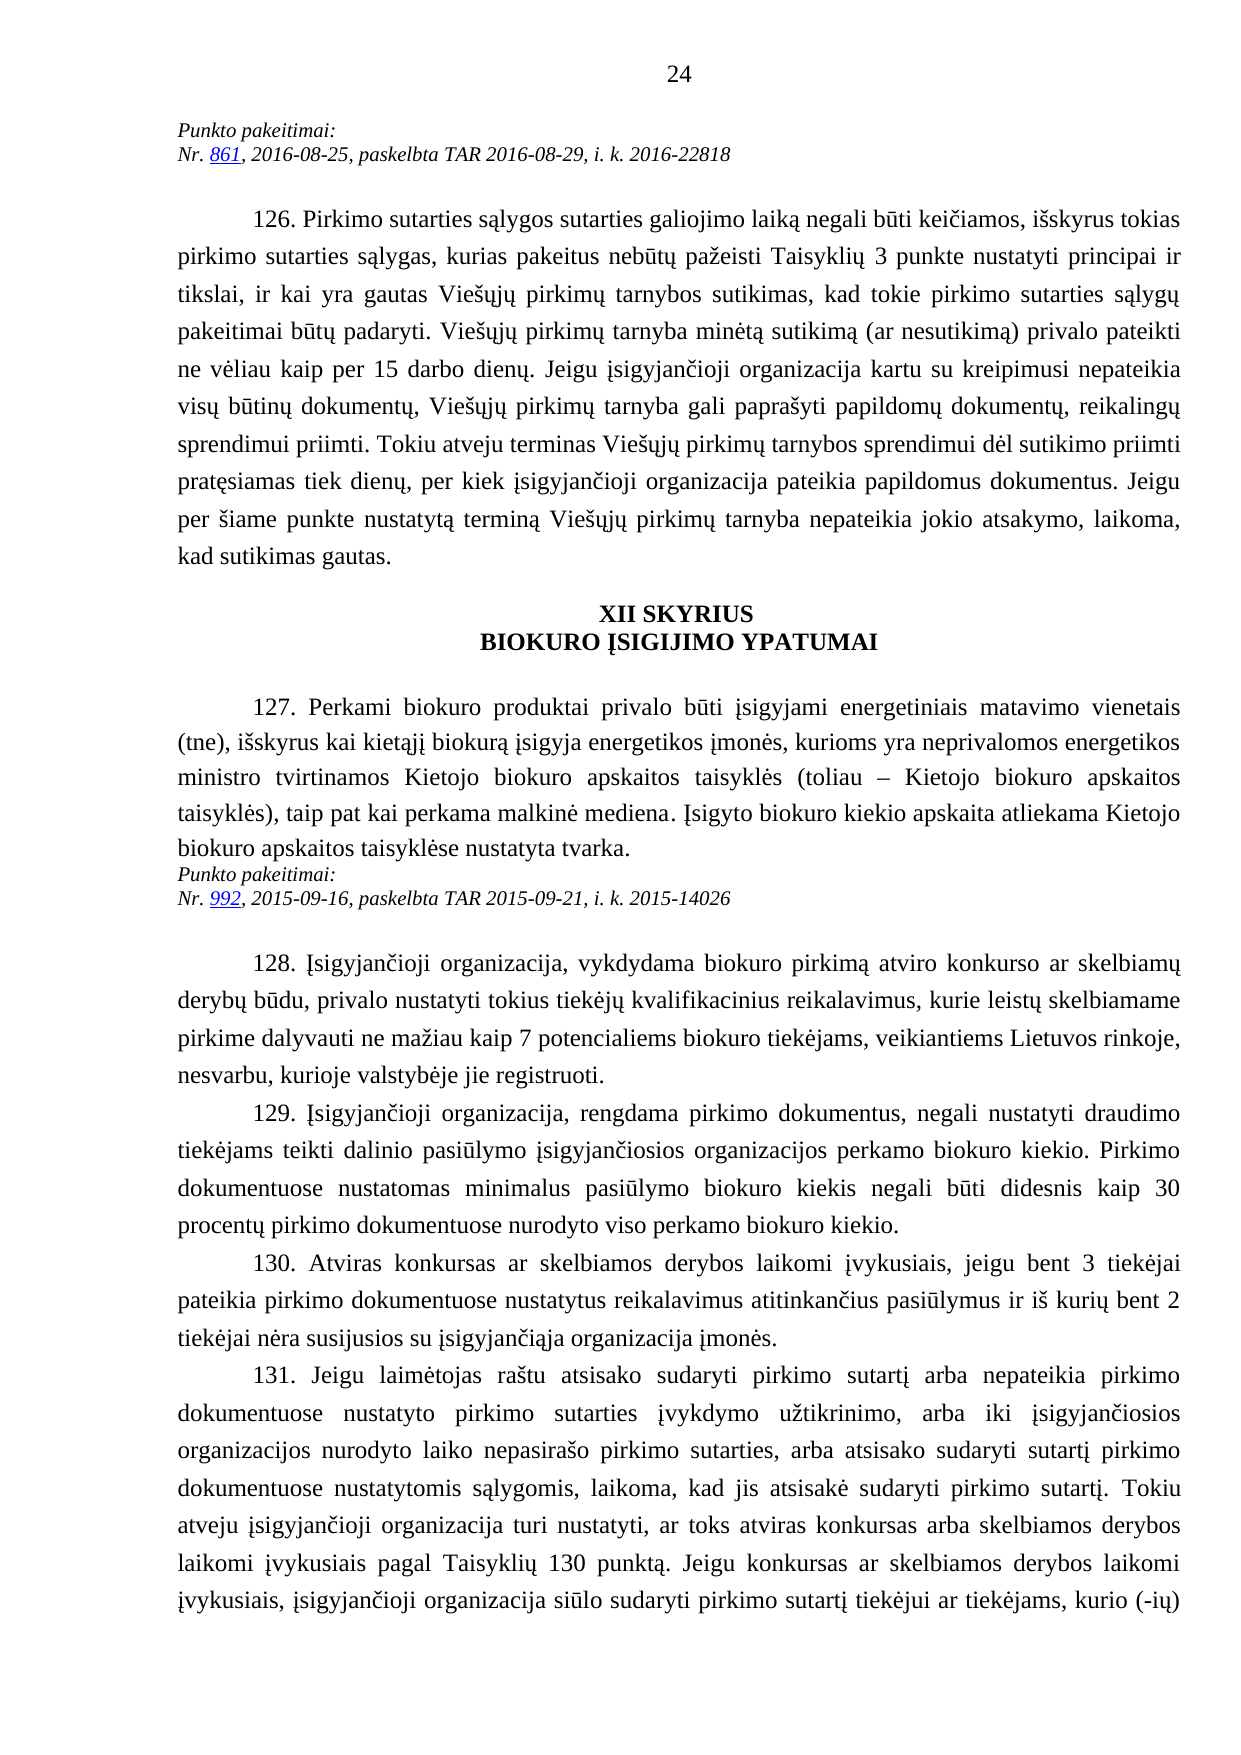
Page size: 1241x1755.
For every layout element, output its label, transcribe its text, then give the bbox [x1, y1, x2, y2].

text XII SKYRIUS [177, 599, 1181, 627]
text 131. Jeigu laimėtojas raštu atsisako sudaryti pirkimo sutartį arba nepateikia pirkimo dokumentuose nustatyto pirkimo sutarties įvykdymo užtikrinimo, arba iki įsigyjančiosios organizacijos nurodyto laiko nepasirašo pirkimo sutarties, arba atsisako sudaryti sutartį pirkimo dokumentuose nustatytomis sąlygomis, laikoma, kad jis atsisakė sudaryti pirkimo sutartį. Tokiu atveju įsigyjančioji organizacija turi nustatyti, ar toks atviras konkursas arba skelbiamos derybos laikomi įvykusiais pagal Taisyklių 130 punktą. Jeigu konkursas ar skelbiamos derybos laikomi įvykusiais, įsigyjančioji organizacija siūlo sudaryti pirkimo sutartį tiekėjui ar tiekėjams, kurio (-ių) [177, 1351, 1181, 1614]
text Nr. 992, 2015-09-16, paskelbta TAR 2015-09-21, i. k. 2015-14026 [177, 886, 1181, 910]
text 126. Pirkimo sutarties sąlygos sutarties galiojimo laiką negali būti keičiamos, išskyrus tokias pirkimo sutarties sąlygas, kurias pakeitus nebūtų pažeisti Taisyklių 3 punkte nustatyti principai ir tikslai, ir kai yra gautas Viešųjų pirkimų tarnybos sutikimas, kad tokie pirkimo sutarties sąlygų pakeitimai būtų padaryti. Viešųjų pirkimų tarnyba minėtą sutikimą (ar nesutikimą) privalo pateikti ne vėliau kaip per 15 darbo dienų. Jeigu įsigyjančioji organizacija kartu su kreipimusi nepateikia visų būtinų dokumentų, Viešųjų pirkimų tarnyba gali paprašyti papildomų dokumentų, reikalingų sprendimui priimti. Tokiu atveju terminas Viešųjų pirkimų tarnybos sprendimui dėl sutikimo priimti pratęsiamas tiek dienų, per kiek įsigyjančioji organizacija pateikia papildomus dokumentus. Jeigu per šiame punkte nustatytą terminą Viešųjų pirkimų tarnyba nepateikia jokio atsakymo, laikoma, kad sutikimas gautas. [177, 195, 1181, 570]
text BIOKURO įsigijimo ypatumai [177, 627, 1181, 656]
text Nr. 861, 2016-08-25, paskelbta TAR 2016-08-29, i. k. 2016-22818 [177, 142, 1181, 166]
text 130. Atviras konkursas ar skelbiamos derybos laikomi įvykusiais, jeigu bent 3 tiekėjai pateikia pirkimo dokumentuose nustatytus reikalavimus atitinkančius pasiūlymus ir iš kurių bent 2 tiekėjai nėra susijusios su įsigyjančiąja organizacija įmonės. [177, 1239, 1181, 1351]
text 129. Įsigyjančioji organizacija, rengdama pirkimo dokumentus, negali nustatyti draudimo tiekėjams teikti dalinio pasiūlymo įsigyjančiosios organizacijos perkamo biokuro kiekio. Pirkimo dokumentuose nustatomas minimalus pasiūlymo biokuro kiekis negali būti didesnis kaip 30 procentų pirkimo dokumentuose nurodyto viso perkamo biokuro kiekio. [177, 1089, 1181, 1239]
text 127. Perkami biokuro produktai privalo būti įsigyjami energetiniais matavimo vienetais (tne), išskyrus kai kietąjį biokurą įsigyja energetikos įmonės, kurioms yra neprivalomos energetikos ministro tvirtinamos Kietojo biokuro apskaitos taisyklės (toliau – Kietojo biokuro apskaitos taisyklės), taip pat kai perkama malkinė mediena. Įsigyto biokuro kiekio apskaita atliekama Kietojo biokuro apskaitos taisyklėse nustatyta tvarka. [177, 685, 1181, 862]
text Punkto pakeitimai: [177, 118, 1181, 142]
text 128. Įsigyjančioji organizacija, vykdydama biokuro pirkimą atviro konkurso ar skelbiamų derybų būdu, privalo nustatyti tokius tiekėjų kvalifikacinius reikalavimus, kurie leistų skelbiamame pirkime dalyvauti ne mažiau kaip 7 potencialiems biokuro tiekėjams, veikiantiems Lietuvos rinkoje, nesvarbu, kurioje valstybėje jie registruoti. [177, 939, 1181, 1089]
text Punkto pakeitimai: [177, 862, 1181, 886]
